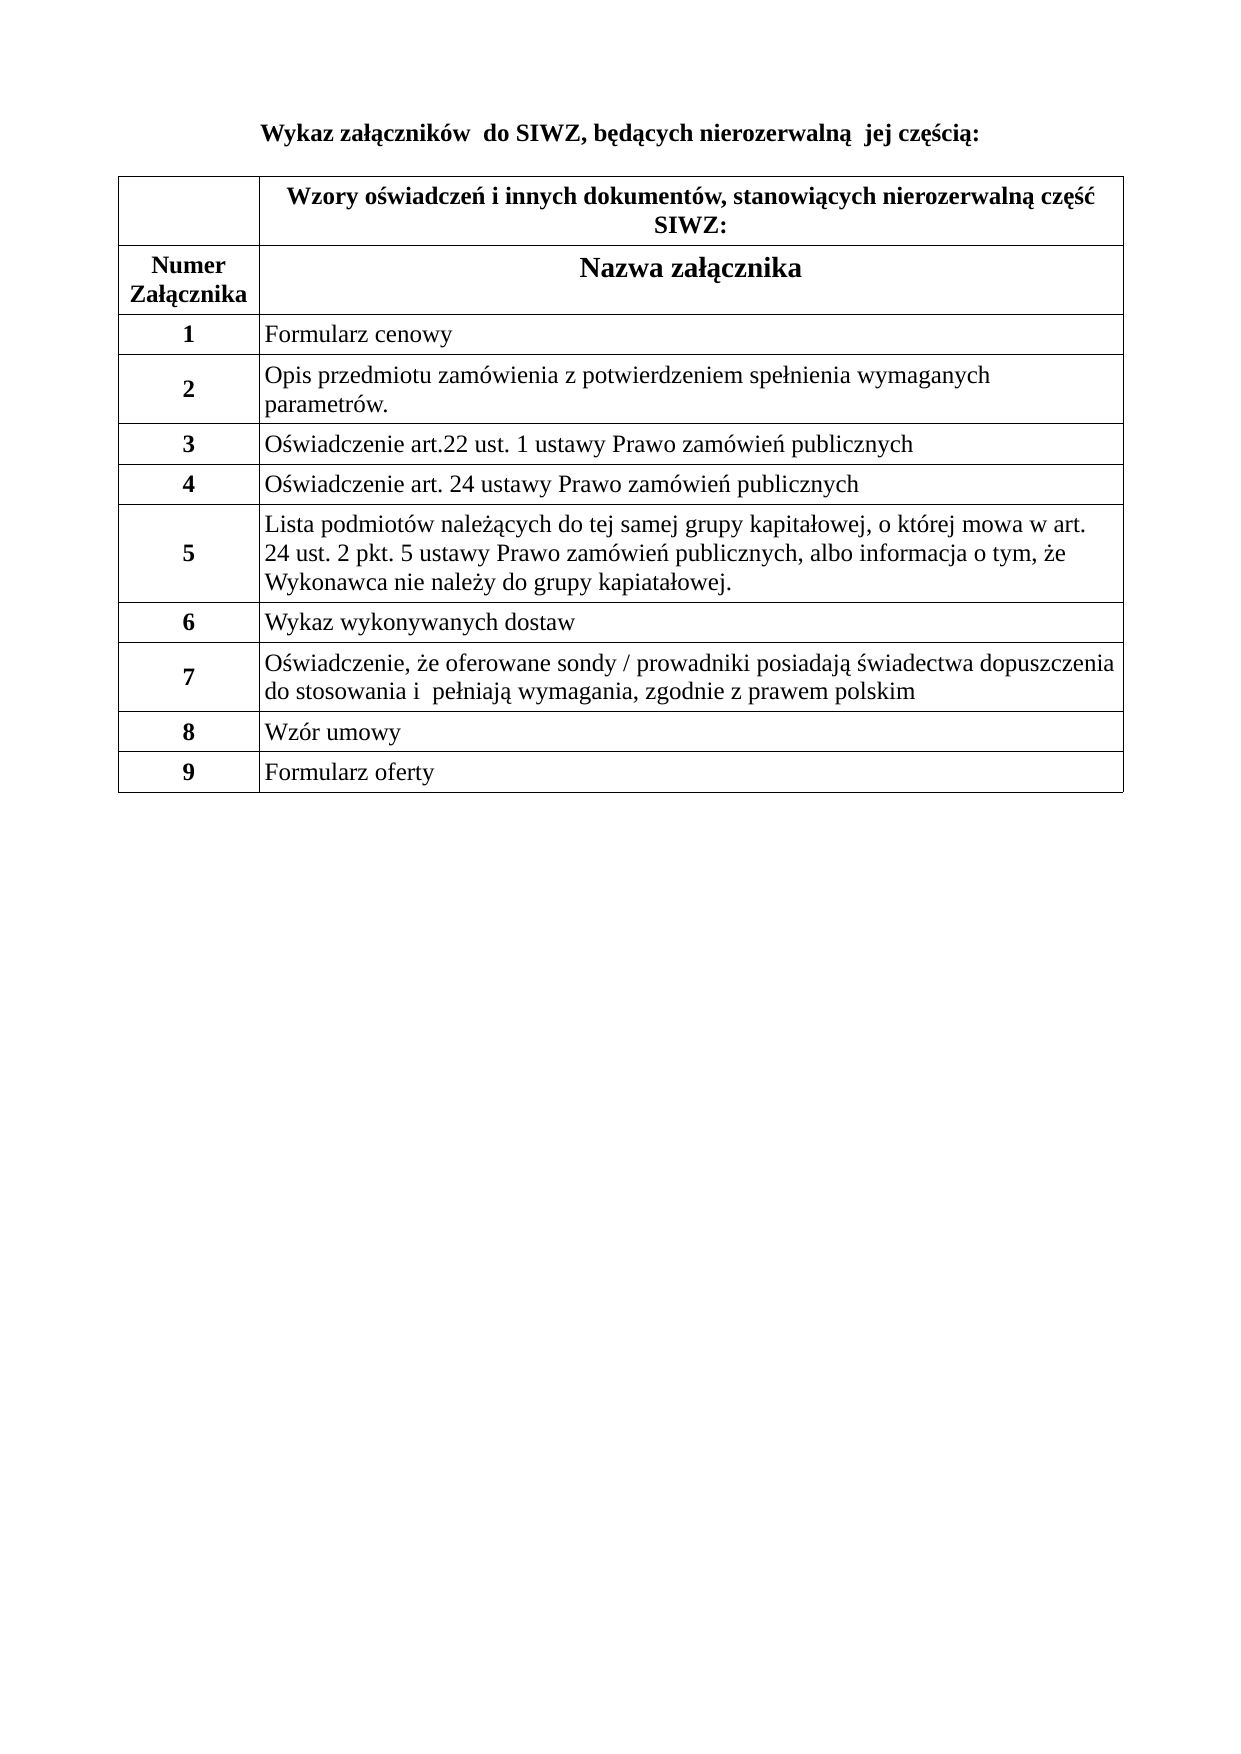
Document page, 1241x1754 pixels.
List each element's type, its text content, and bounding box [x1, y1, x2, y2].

table_cell 9 [119, 752, 259, 792]
table_cell 6 [119, 603, 259, 642]
table_cell 7 [119, 643, 259, 711]
table_cell 5 [119, 505, 259, 602]
table_cell 2 [119, 355, 259, 423]
table_header Wzory oświadczeń i innych dokumentów, stanowiących nierozerwalną część SIWZ: [260, 177, 1123, 245]
table_cell 8 [119, 712, 259, 751]
table_cell Oświadczenie art. 24 ustawy Prawo zamówień publicznych [260, 465, 1123, 504]
table_cell Wzór umowy [260, 712, 1123, 751]
table_cell Oświadczenie, że oferowane sondy / prowadniki posiadają świadectwa dopuszczenia do stosowania i pełniają wymagania, zgodnie z prawem polskim [260, 643, 1123, 711]
table_cell Formularz oferty [260, 752, 1123, 792]
table_cell 1 [119, 315, 259, 354]
table_cell Wykaz wykonywanych dostaw [260, 603, 1123, 642]
table_cell 3 [119, 424, 259, 463]
table_cell Lista podmiotów należących do tej samej grupy kapitałowej, o której mowa w art. 24 ust. 2 pkt. 5 ustawy Prawo zamówień publicznych, albo informacja o tym, że Wykonawca nie należy do grupy kapiatałowej. [260, 505, 1123, 602]
table_cell Numer Załącznika [119, 246, 259, 314]
text Wykaz załączników do SIWZ, będących nierozerwalną jej częścią: [118, 118, 1122, 147]
table_cell 4 [119, 465, 259, 504]
table_cell Opis przedmiotu zamówienia z potwierdzeniem spełnienia wymaganych parametrów. [260, 355, 1123, 423]
table_header [119, 177, 259, 245]
table_cell Nazwa załącznika [260, 246, 1123, 314]
table_cell Formularz cenowy [260, 315, 1123, 354]
table_cell Oświadczenie art.22 ust. 1 ustawy Prawo zamówień publicznych [260, 424, 1123, 463]
